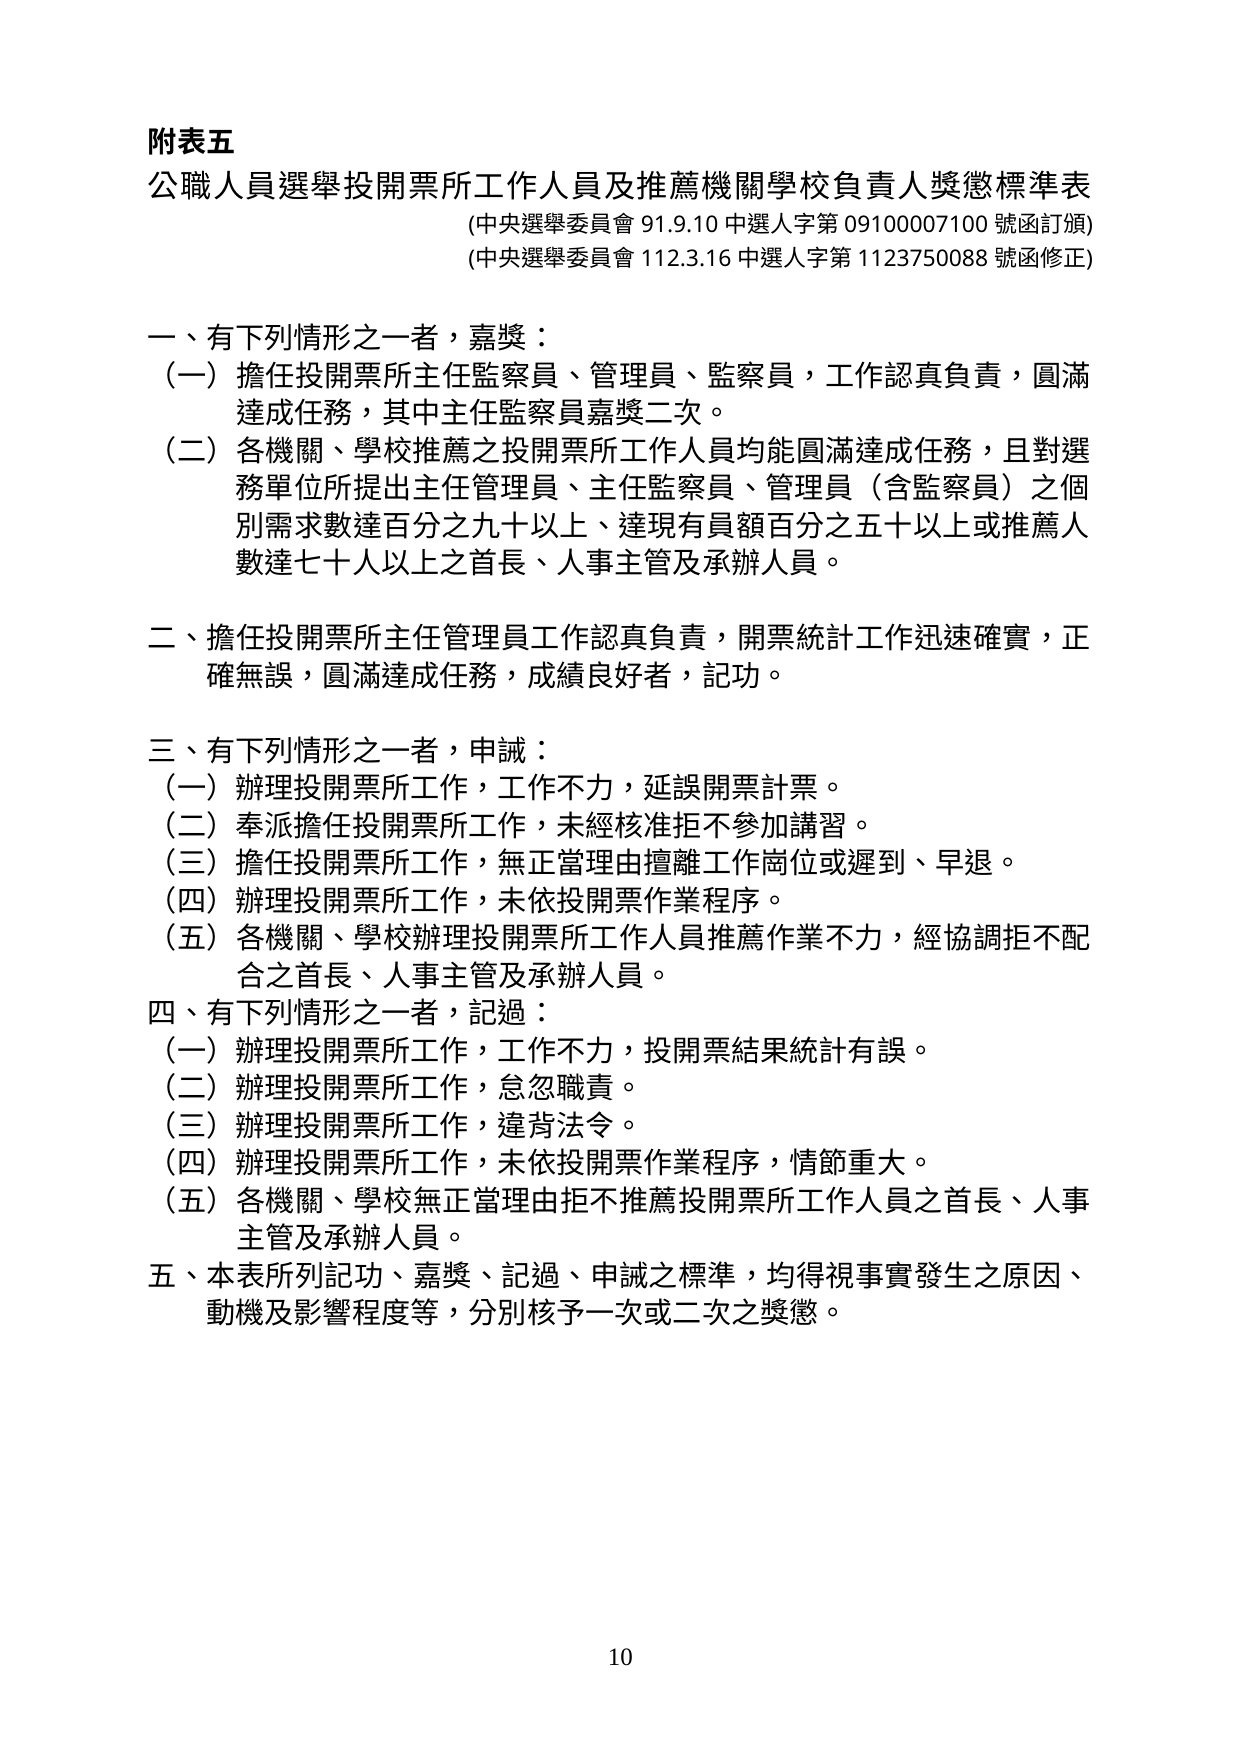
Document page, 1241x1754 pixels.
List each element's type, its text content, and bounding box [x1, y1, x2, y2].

text （五）各機關、學校無正當理由拒不推薦投開票所工作人員之首長、人事主管及承辦人員。 [148, 1181, 1092, 1256]
text (中央選舉委員會 91.9.10 中選人字第 09100007100 號函訂頒) [148, 206, 1092, 239]
text 三、有下列情形之一者，申誡： [148, 731, 1092, 769]
text （五）各機關、學校辦理投開票所工作人員推薦作業不力，經協調拒不配合之首長、人事主管及承辦人員。 [148, 919, 1092, 994]
text 附表五 [148, 118, 1092, 160]
text （一）辦理投開票所工作，工作不力，投開票結果統計有誤。 [148, 1031, 1092, 1069]
text 一、有下列情形之一者，嘉獎： [148, 319, 1092, 356]
text (中央選舉委員會 112.3.16 中選人字第 1123750088 號函修正) [148, 239, 1092, 273]
text （三）擔任投開票所工作，無正當理由擅離工作崗位或遲到、早退。 [148, 844, 1092, 881]
text （一）辦理投開票所工作，工作不力，延誤開票計票。 [148, 769, 1092, 806]
text 四、有下列情形之一者，記過： [148, 994, 1092, 1031]
text （二）辦理投開票所工作，怠忽職責。 [148, 1069, 1092, 1106]
text （四）辦理投開票所工作，未依投開票作業程序。 [148, 881, 1092, 919]
text 二、擔任投開票所主任管理員工作認真負責，開票統計工作迅速確實，正確無誤，圓滿達成任務，成績良好者，記功。 [148, 619, 1092, 694]
text （二）奉派擔任投開票所工作，未經核准拒不參加講習。 [148, 806, 1092, 844]
text （四）辦理投開票所工作，未依投開票作業程序，情節重大。 [148, 1144, 1092, 1181]
text （二）各機關、學校推薦之投開票所工作人員均能圓滿達成任務，且對選務單位所提出主任管理員、主任監察員、管理員（含監察員）之個別需求數達百分之九十以上、達現有員額百分之五十以上或推薦人數達七十人以上之首長、人事主管及承辦人員。 [148, 431, 1092, 581]
text （三）辦理投開票所工作，違背法令。 [148, 1106, 1092, 1144]
text 公職人員選舉投開票所工作人員及推薦機關學校負責人獎懲標準表 [148, 160, 1092, 206]
text 五、本表所列記功、嘉獎、記過、申誡之標準，均得視事實發生之原因、動機及影響程度等，分別核予一次或二次之獎懲。 [148, 1256, 1092, 1331]
text （一）擔任投開票所主任監察員、管理員、監察員，工作認真負責，圓滿達成任務，其中主任監察員嘉獎二次。 [148, 356, 1092, 431]
